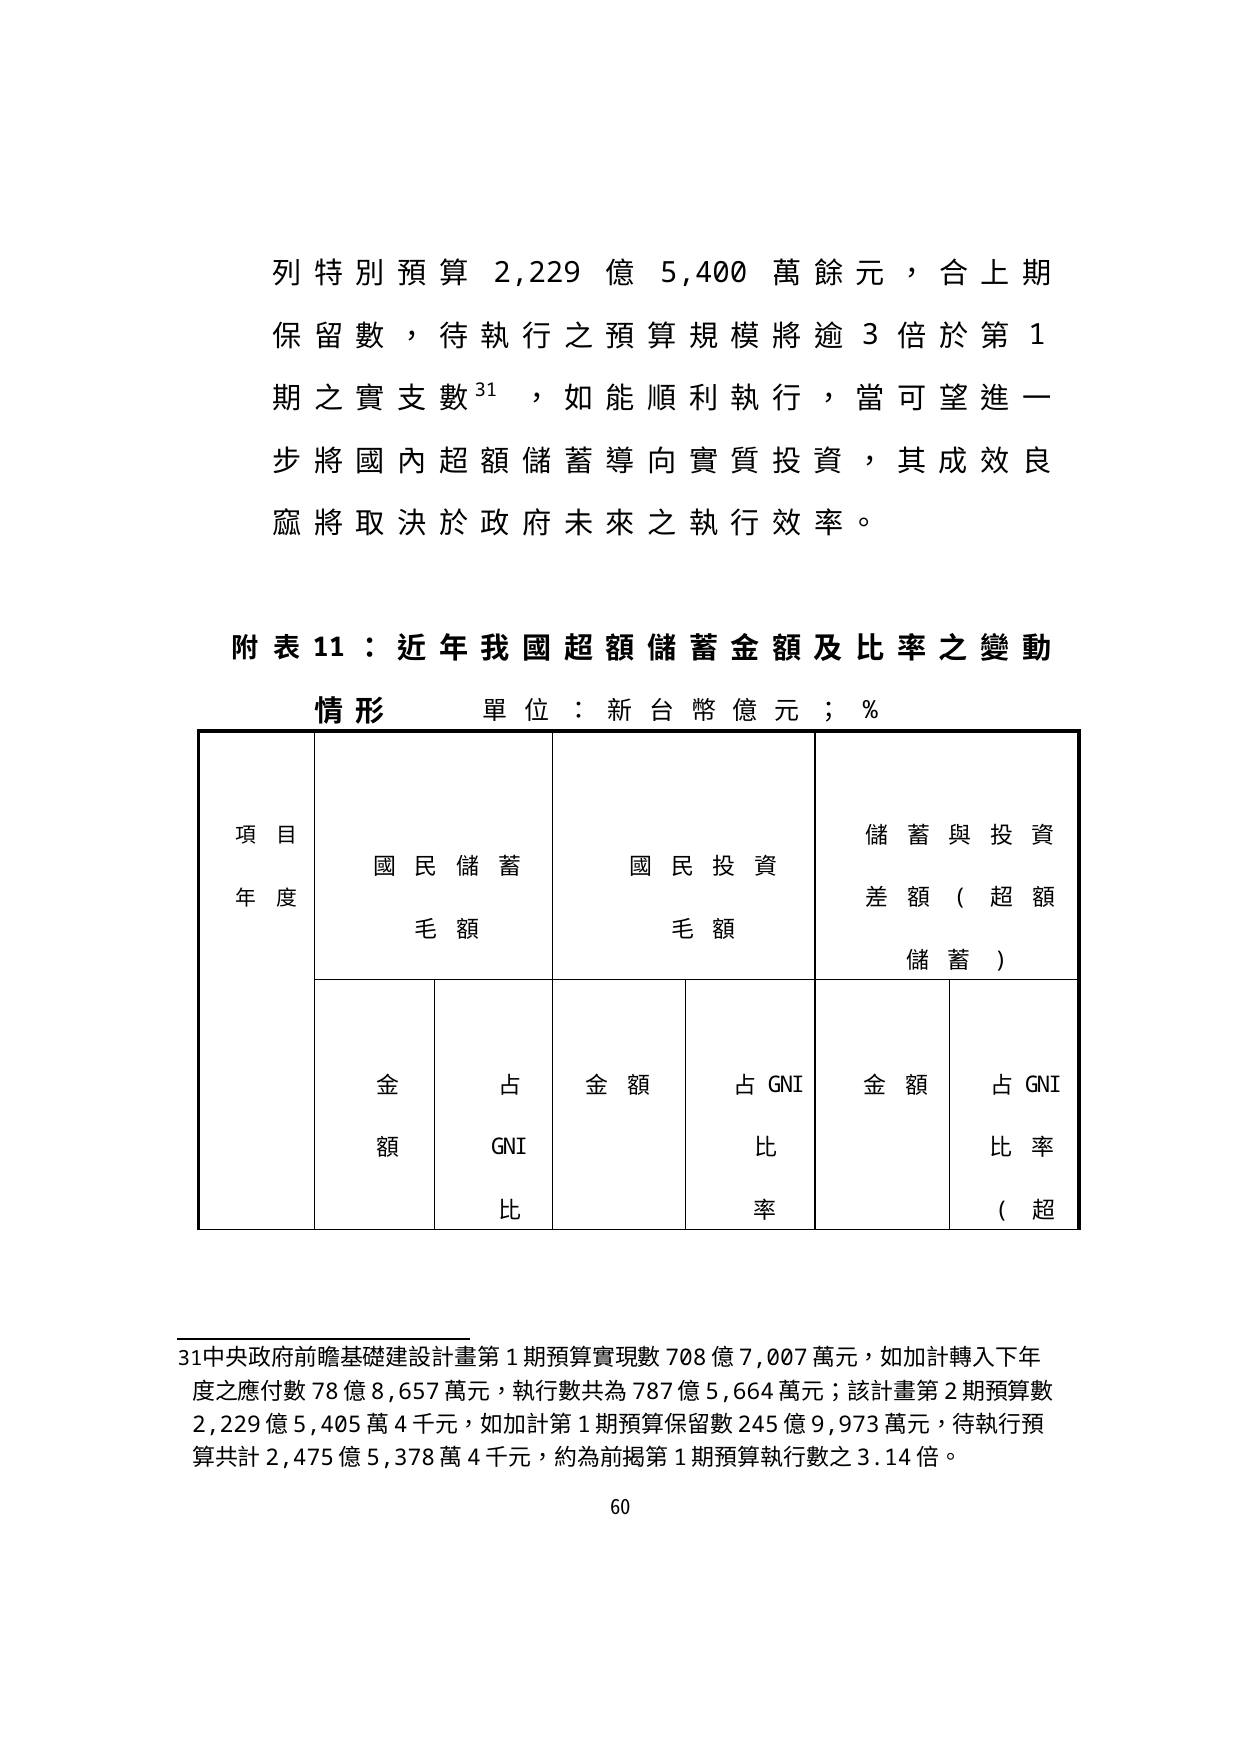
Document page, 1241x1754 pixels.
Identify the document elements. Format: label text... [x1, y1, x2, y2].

table_header 國民儲蓄毛額 [315, 733, 552, 979]
table_cell 金額 [816, 980, 949, 1229]
table_header 項目 年度 [200, 733, 314, 1229]
table_cell 金額 [553, 980, 685, 1229]
table_header 儲蓄與投資差額(超額儲蓄) [816, 733, 1077, 979]
text 中央政府前瞻基礎建設計畫第1期預算實現數708億7,007萬元，如加計轉入下年度之應付數78億8,657萬元，執行數共為787億5,664萬元；該計畫第2期預算數2,229億5,405萬4千元，如加計第1期預算保留數245億9,973萬元，待執行預算共計2,475億5,378萬4千元，約為前揭第1期預算執行數之3.14倍。 [177, 1339, 1063, 1473]
text 附表11：近年我國超額儲蓄金額及比率之變動情形 單位：新台幣億元；% [184, 604, 1058, 729]
table_header 國民投資毛額 [553, 733, 814, 979]
table_cell 占GNI比率 (超 [950, 980, 1077, 1229]
table_cell 占GNI比率 [686, 980, 814, 1229]
text 列特別預算2,229億5,400萬餘元，合上期保留數，待執行之預算規模將逾3倍於第1期之實支數，如能順利執行，當可望進一步將國內超額儲蓄導向實質投資，其成效良窳將取決於政府未來之執行效率。 [242, 229, 1058, 604]
table_cell 占GNI比 [435, 980, 552, 1229]
table_cell 金額 [315, 980, 434, 1229]
